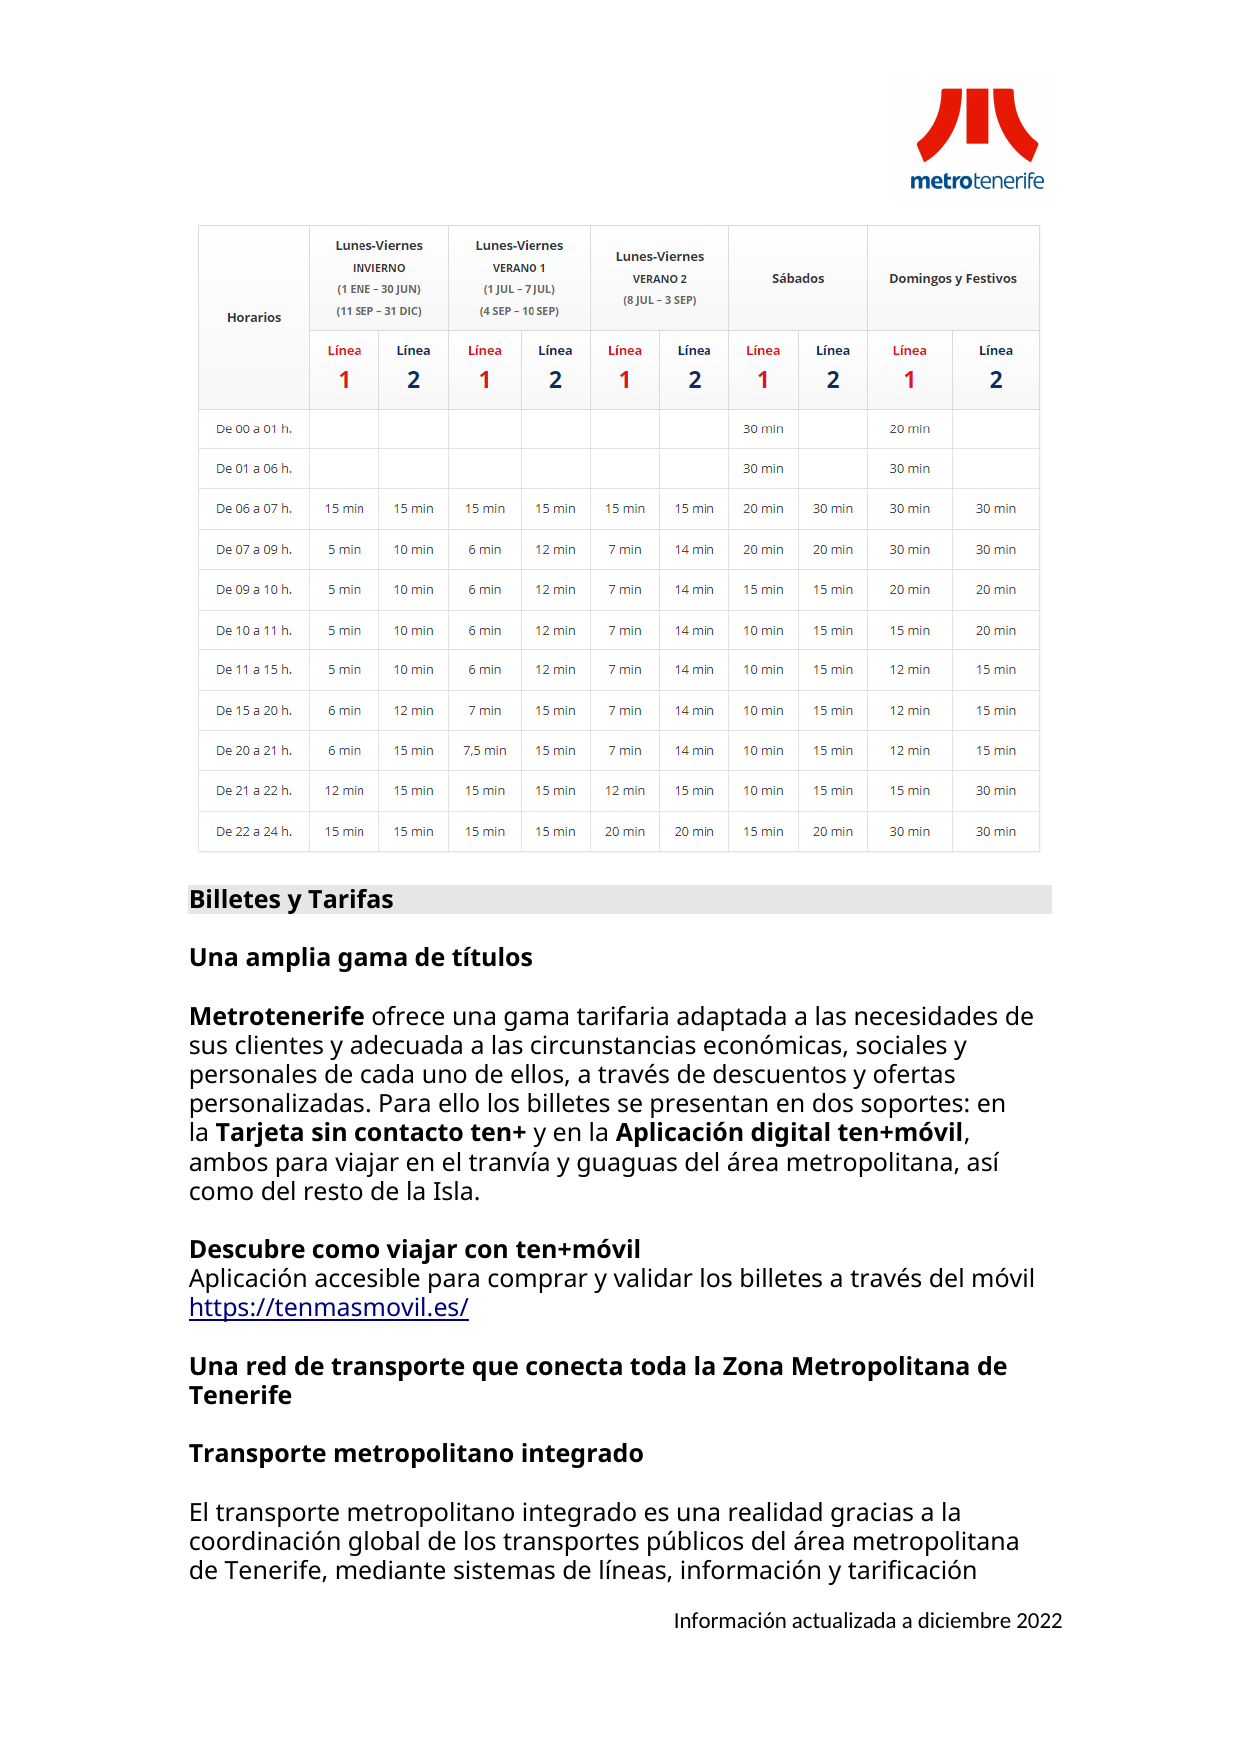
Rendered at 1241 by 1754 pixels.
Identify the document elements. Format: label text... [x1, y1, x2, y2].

table_cell Metropolitano de Tenerife, S.A, en adelante Metrotenerife, es una única Unidad Administrativa que se dedica al transporte público. Guía de usuario ¿Cómo viajar? Adquirir su billete en cualquiera de las máquinas expendedoras que encontrará en las paradas o en las oficinas comerciales. También a través de internet entrando en la Aplicación ten+móvil o en la web de www.tenmas.es Esperar a que el tranvía se detenga completamente en la parada y presionar el botón de apertura de la puerta por la que vaya a acceder. Validar su billete nada más acceder al tranvía, incluso en caso de trasbordos, en cualquiera de las validadoras que encontrará junto a las puertas. Si varias personas viajan con el mismo billete, deben validarlo tantas veces como personas viajen. En el caso de viajar con la aplicación ten+móvil debe validar su billete digital enfocando con el móvil los códigos QR del interior del tranvía, tal como señala la aplicación. Descender del vehículo en la parada a la que se dirija. El tranvía se detiene en todas las paradas, debiendo usted únicamente pulsar el botón de apertura de la puerta por la que desee salir. Tranvía Doble. Más capacidad, más comodidad. El tranvía doble (dos tranvías acoplados) nos permite duplicar la capacidad del sistema. Operamos con ellos en determinadas fechas en las que se requiere potenciar el servicio como la celebración del Carnaval de Santa Cruz o la víspera de Reyes Magos en el que se desplaza una gran cantidad de gente en el Área Metropolitana de la Isla. Ventajas del Tranvía El tranvía une Santa Cruz y La Laguna, ofreciendo numerosas ventajas para los ciudadanos de estas dos ciudades y de toda la Isla: Llegarás puntual y rápido Este sistema de transporte te garantiza puntualidad y fiabilidad, ya que dispone de una vía exclusiva sin obstáculos, en la que no puede interferir el tráfico en ningún momento. Viajarás seguro y cómodo El tranvía es uno de los medios más seguros, con bajo índice de accidentes por horas de circulación y pasajeros transportados. Además, dispone de la última tecnología y materiales anti-impacto, antipatinaje y antideslizante. Viajarás cómodo, con accesos de piso bajo, en asientos ergonómicos, amplias lunas para disfrutar de la luz natural y el paisaje, con aire acondicionado y un sistema de megafonía que te informará de la llegada a cada estación. Ideal para tus compras y ocio. Viajarás en un transporte accesible El Tranvía de Tenerife es un transporte de todos, plenamente accesible. El primer transporte público de pasajeros de España certificado por AENOR, en el que cuidamos continuamente que ninguna barrera impida su utilización [Memoria de Accesibilidad] Mejorarás el Medioambiente Colaborar con la descongestión del tráfico, ayuda con este medio de transporte limpio y silencioso a mejorar nuestra salud y calidad de vida en la ciudad Ahorrarás notablemente Los precios subvencionados y moderados, repercuten en tu economía familiar. Además, habrás favorecido la integración de las 2 ciudades, ampliando el área metropolitana al mismo precio que el antiguo billete urbano. Disfrutarás de más tiempo para ti El tranvía te garantiza más tiempo para ti, te regala un viaje de descanso para leer, escuchar música, hablar con tus familiares y amigos, o simplemente pensar tranquilamente sin estrés. NORMATIVA DEL TRANVÍA Las principales normas que se deben respetar en el uso del tranvía son: Dejar salir antes de entrar Los niños menores de 5 años no pagan Validar siempre el billete, incluso en los transbordos La sanción por viajar sin el billete correcto es de 400 euros Prohibido reproducir música con volumen alto No se puede viajar con animales, excepto perros lazarillos Está prohibido fumar, comer y beber dentro del tranvía Prohibido colocar los pies sobre los asientos Derechos y deberes Derechos Ser informado sobre las características de prestación del servicio y de sus posibles incidencias. Elegir entre los diferentes billetes de transporte que, según precios y condiciones figuren en los Cuadros de Tarifas aprobados. Ser transportados con un billete o título de transporte válidos antes de iniciar su viaje. Ser tratado correctamente por el personal de Metro Ligero, con amabilidad y diligencia en las peticiones de ayuda e información que soliciten del mismo. Renunciar, en caso de incidencia o suspensión del servicio a continuar el viaje, y obtener otro título en iguales condiciones o la devolución del importe al mismo. Formular las reclamaciones sobre las características de prestación de los servicios de Metro Ligero, a través del libro de reclamaciones en las oficinas comerciales del operador. Recibir contestación a la reclamación formulada en un plazo inferior a un mes. Las personas de edad avanzada, embarazadas y otros colectivos que determine la empresa, disponen de asientos reservados y debidamente señalizados. Las personas de movilidad reducida disponen de accesos señalizados en el tranvía, así como espacio reservado en el interior para viajar con seguridad. Transportar objetos y bultos de mano, siempre que éstos no supongan molestias o peligros para otros clientes. Transportar bicicletas cuando el estado de ocupación lo permita y no suponga molestias para el resto de los clientes, circunstancias que determinarán los Agente de Metro Ligero. Los clientes de Metro Ligero, en caso de accidente, tienen derecho a las indemnizaciones que pudieran corresponder si fuera el caso. Deberes Estar provisto de su título o billete de transporte validado, conservarlo durante todo el trayecto y ponerlo a disposición del personal de Metro Ligero. Salvo niños menores de 5 años siempre que vayan acompañados de un adulto y no ocupen asiento. La obligación de validar corresponderá igualmente en transbordos y para aquellos títulos especiales bonificados (jubilados, discapacitados, etc.). El cliente está obligado a identificarse a petición de los Agentes de Metro Ligero. Comportase de forma correcta con el resto de los clientes y personal de Metro Ligero. Ceder los asientos reservados para personas discapacitadas, mayores, embarazadas o con niños pequeños en brazos. Prohibido fumar, comer, consumir sustancias tóxicas, bebidas alcohólicas o estupefacientes y arrojar desperdicios dentro del vehículo. Prohibido viajar con animales, excepto perros guía y aquellos que se puedan transportar en jaulas de dimensiones reducidas bajo responsabilidad del cliente. Activar la apertura de emergencia sin causa justificada, conllevará denuncia judicial por poner en riesgo la vida de los clientes de Metro Ligero. Prohibido forzar o manipular el mecanismo de apertura o cierre de las puertas de acceso al vehículo. No practicar la mendicidad, venta, publicidad o fijar carteles dentro de los vehículos y en las paradas. Infracciones Constituyen infracciones todas aquellas conductas incluidas en el Reglamento del Servicio de Metro Ligero de Tenerife publicado en el Boletín Oficial de la Provincia de Santa Cruz de Tenerife núm. 55, miércoles 29 de abril de 2015. Se consideran infracciones, entre otras, viajar sin título de transporte o con título que resulte insuficiente, fumar o llevar el cigarro encendido en todos los vehículos y dependencias que integran la red del Tranvía, o realizar acciones que puedan implicar deterioro o causa de suciedad en los vehículos o instalaciones y, en general, las que perjudiquen los intereses del servicio o el operador. Los empleados del Tranvía tendrán, en el ejercicio de sus funciones inspectoras, la consideración de Agentes de la Autoridad. Tabla de Infracciones Las infracciones que por su naturaleza pudieran tener trascendencia penal, serán denunciadas por Metropolitano de Tenerife a la jurisdicción competente. Formas de Pago Si el/la infractor/a abona la denuncia formulada en el plazo de 5 días hábiles, a contar desde el día siguiente al de la denuncia, la cuantía quedará reducida a 40 €, sin perjuicio de formular alegaciones y recursos pertinentes. El pago de la denuncia podrá realizarse en las Oficinas Comerciales de Metropolitano de Tenerife, S.A. Teléfono de Atención al Cliente: 922 099 119 / 900 906 545 Reglamento de servicio El Pleno del Cabildo Insular de Tenerife, en sesión ordinaria celebrada el 23 de diciembre de 2014, acordó la aprobación de la modificación del Reglamento del Servicio del Metro Ligero de Tenerife. El texto íntegro se puede consultar en: https://metrotenerife.com/wp-content/uploads/2015/06/2015-Reglamento-Tranvia.pdf Recorridos y Horarios El tranvía de Tenerife, con dos líneas en servicio, enlaza y comunica los principales lugares de interés del área metropolitana de la isla, entre los municipios de Santa Cruz y La Laguna. La Línea 1 conecta con los principales centros administrativos, equipamientos culturales, educativos, hospitalarios, de servicio y zonas comerciales de las dos ciudades. La Línea 2, con un trazado transversal a la anterior, circula entre zonas de alta densidad de población de estos municipios, como son La Cuesta, Taco y Tíncer. Accede a Tranvía Online Consulta en tiempo real el paso del Tranvía por la parada que vayas a utilizar https://tranviaonline.metrotenerife.com/ Conexiones del Tranvía-Guagua ¿Sabes que puedes enlazar tu viaje en Tranvía con la guagua? https://titsa.com/index.php/tus-guaguas/politica-de-transbordos Planifica tu viaje con Google Transit https://maps.google.com/intl/es/landing/transit/#dmy Horarios o Intervalo de paso Servicio durante todo el año: de lunes a viernes de 6:00 a 24:00 horas; fines de semana y festivos con servicio ininterrumpido. Horas punta de 7:00 a 15:00 horas con un tranvía pasando cada 5 minutos (horario invierno). Billetes y Tarifas Una amplia gama de títulos Metrotenerife ofrece una gama tarifaria adaptada a las necesidades de sus clientes y adecuada a las circunstancias económicas, sociales y personales de cada uno de ellos, a través de descuentos y ofertas personalizadas. Para ello los billetes se presentan en dos soportes: en la Tarjeta sin contacto ten+ y en la Aplicación digital ten+móvil, ambos para viajar en el tranvía y guaguas del área metropolitana, así como del resto de la Isla. Descubre como viajar con ten+móvil Aplicación accesible para comprar y validar los billetes a través del móvil https://tenmasmovil.es/ Una red de transporte que conecta toda la Zona Metropolitana de Tenerife Transporte metropolitano integrado El transporte metropolitano integrado es una realidad gracias a la coordinación global de los transportes públicos del área metropolitana de Tenerife, mediante sistemas de líneas, información y tarificación coordinados para facilitar el transporte al conjunto de viajeros que cada día se desplazan en esta zona. El sistema de transporte metropolitano integrado se ha diseñado de modo que los viajeros puedan hacer trasbordos, en todas las paradas del tranvía y en todas las paradas de guaguas que necesitemos, facilitando de este modo el acceso y los desplazamientos entre las distintas zonas del área metropolitana. Puntos de Venta y Recarga de Títulos Máquinas expendedoras en todas las paradas del Tranvía. En las máquinas expendedoras de todas las paradas del tranvía se podrán adquirir los distintos tipos de títulos. Se aceptan monedas/billetes y tarjetas de crédito como métodos de pago. Su utilización es muy sencilla, siendo los menús y submenús muy intuitivos. Oficinas Comerciales. También se podrán adquirir los títulos de transporte y obtener todo tipo de información del servicio en las dos oficinas comerciales instaladas en los terminales de la Línea 1, parada Intercambiador en Santa Cruz, y parada Trinidad en La Laguna. Otros puntos de venta en la red de guaguas. Los títulos compatibles para los dos modos de transporte, tranvía y guagua, también se pueden adquirir en la red de quioscos y establecimientos comerciales, así como en los Intercambiadores de guaguas. Portal de ten+móvil. A través de la página https://tenmasmovil.es/ también se podrán adquirir títulos de transporte para viajar con la aplicación ten+móvil. Portal de ten+. A través de la página www.tenmas.es se pueden recargar los títulos de transporte de la tarjeta sin contacto. Atención al cliente El Compromiso de Metrotenerife Metrotenerife asume desde su nacimiento un compromiso de servicio con la sociedad de nuestra isla. Todos y cada uno de los empleados de Metrotenerife asumen este compromiso personalmente cuando se incorporan a la empresa, esforzándose día a día por ofrecer lo mejor de sí mismos en beneficio de la calidad en el servicio y de la plena satisfacción de los clientes que utilizan el tranvía para sus desplazamientos. NUESTRO COMPROMISO: FOMENTAR UN TRANSPORTE COLECTIVO DE CALIDAD Metrotenerife valora la atención al cliente como factor fundamental en el desarrollo de su servicio, que permita a todos los tinerfeños y visitantes, más allá de sus capacidades o discapacidades, disfrutar de la máxima fiabilidad, puntualidad, accesibilidad y confort en sus desplazamientos Oficinas de Información Metrotenerife dispone de dos oficinas de información en ambos términos de la línea 1 del Tranvía. En estas oficinas se presta atención a los clientes en todo lo concerniente a información general del tranvía (líneas, horarios, interconexiones con guaguas), billetes, bonos y abonos disponibles, que pueden adquirirse directamente en las mismas, abono de sanciones, así como la recepción y resolución de dudas y sugerencias que nuestros clientes puedan tener. Junto a todo esto, nuestras oficinas comerciales se encuentran a disposición de nuestros clientes para cualquier gestión en que sea necesaria la presencia física de un representante de Metrotenerife. Oficina Trinidad Avda. La Trinidad – La Laguna Horario: 8:30 – 19:45 horas (de lunes a viernes) Oficina Intercambiador Calle Víctor Zurita Soler – Santa Cruz de Tenerife Horario: 8:30 – 19:45 horas (de lunes a viernes) Centro de Atención al Cliente Teléfono: 922 099 119 / 900 906 545 ten+móvil: 922 099 390 / 900 909 019 Horario: 8:00 – 16:00 horas (lunes – viernes) metrotenerife@metrotenerife.com Oficinas Centrales Metropolitano de Tenerife, S.A. Ctra. General La Cuesta-Taco nº 124 38108 La Laguna – Santa Cruz de Tenerife Islas Canarias – España Teléfono: 922 024 800 Horario: 8:00 – 15:00 horas (lunes – viernes) [177, 205, 1063, 1591]
